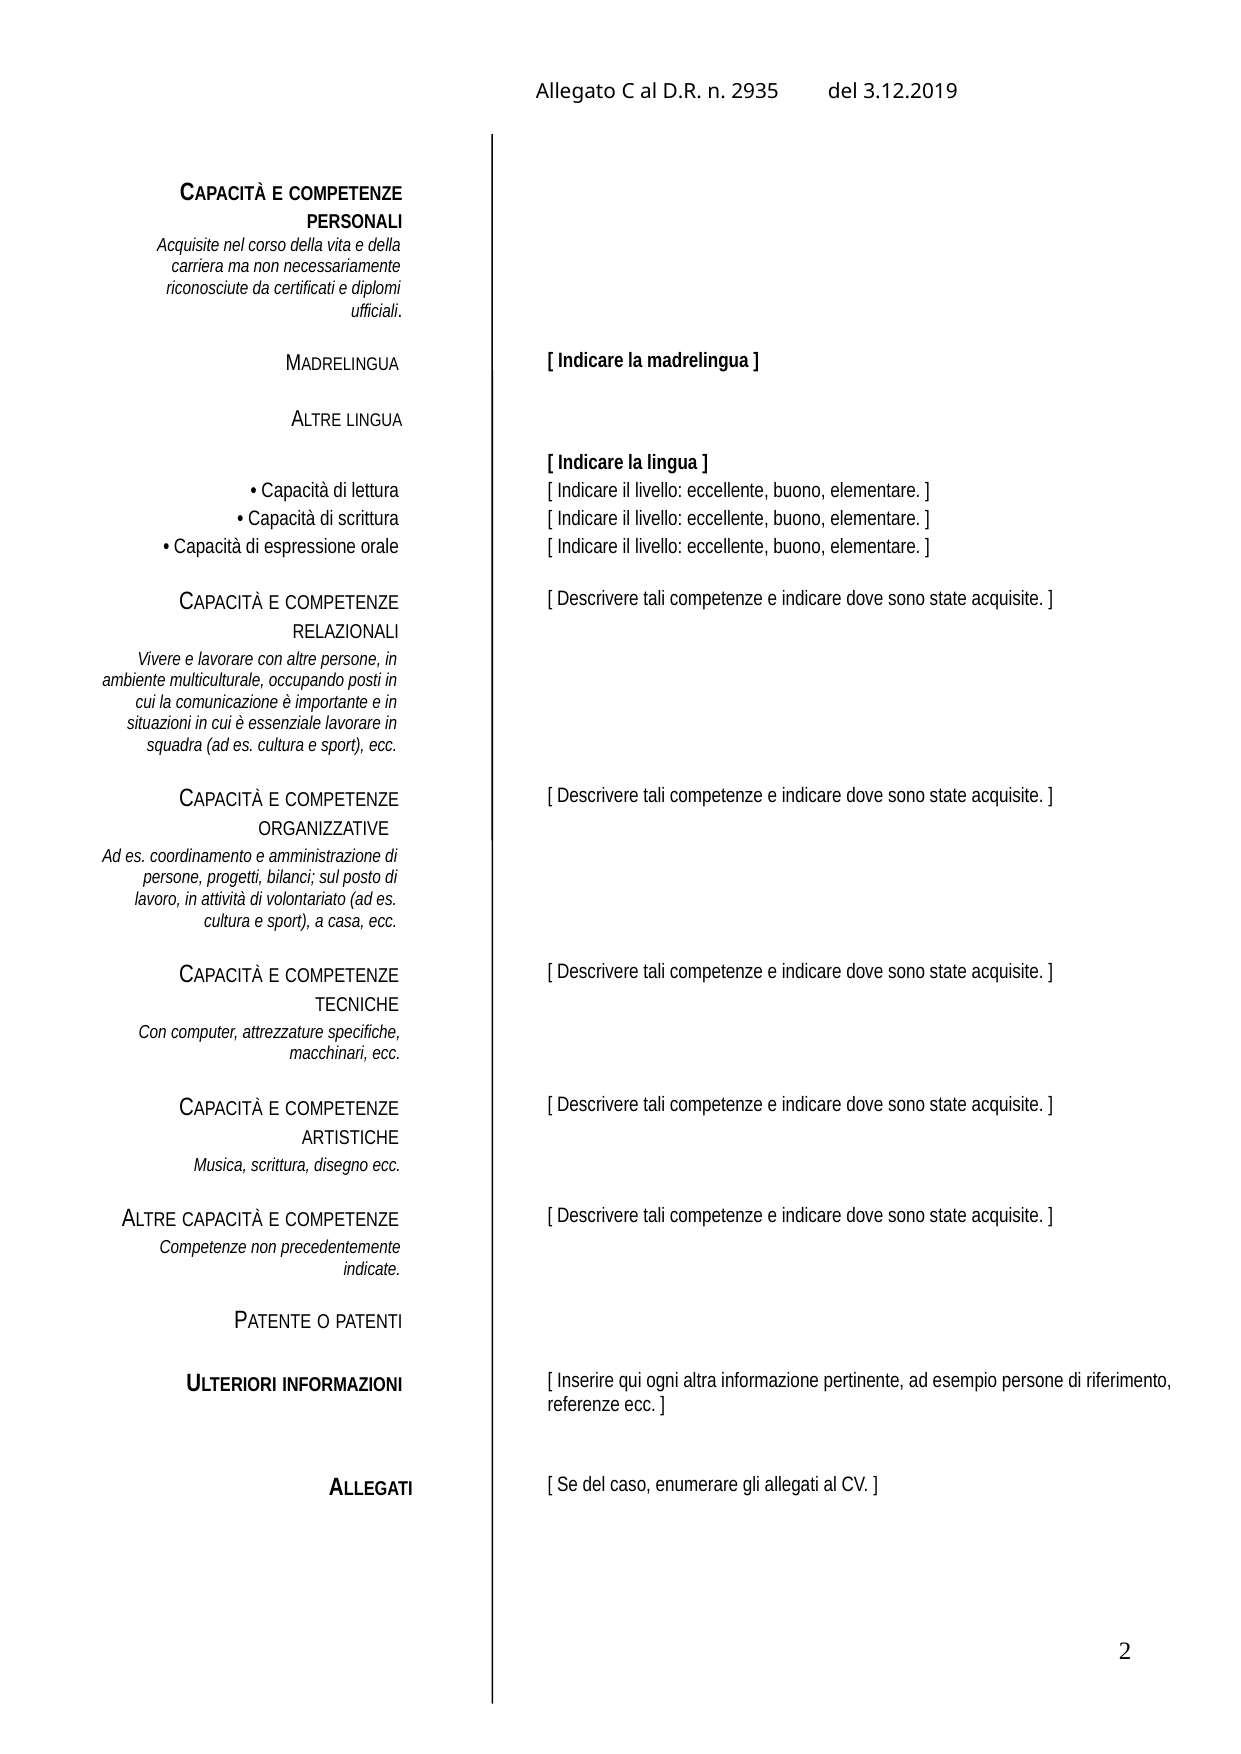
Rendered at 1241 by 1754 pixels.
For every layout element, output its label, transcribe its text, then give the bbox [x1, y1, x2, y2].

table_header [ Se del caso, enumerare gli allegati al CV. ] [494, 1470, 1196, 1526]
table_header [433, 346, 491, 377]
table_cell • Capacità di lettura [97, 476, 403, 504]
table_header SOLO [433, 1305, 491, 1342]
table_header [433, 448, 491, 476]
table_cell [ Indicare il livello: eccellente, buono, elementare. ] [494, 476, 1186, 504]
table_header [403, 346, 433, 377]
table_header [ Descrivere tali competenze e indicare dove sono state acquisite. ] [494, 1090, 1186, 1177]
table_header Capacità e competenze tecniche Con computer, attrezzature specifiche, macchinari, ecc. [97, 957, 403, 1066]
table_header [403, 781, 433, 933]
table_header [17, 1470, 107, 1526]
table_cell [494, 1526, 1106, 1622]
table_cell [1106, 1526, 1196, 1622]
table_header Allegati [107, 1470, 413, 1526]
table_cell [403, 532, 433, 560]
table_header [ Descrivere tali competenze e indicare dove sono state acquisite. ] [494, 781, 1186, 933]
table_header [ Indicare la madrelingua ] [493, 346, 1186, 377]
table_header [403, 1201, 433, 1281]
table_header [403, 1366, 433, 1418]
table_header [403, 957, 433, 1066]
table_header [414, 1470, 443, 1526]
table_header Ulteriori informazioni [97, 1366, 403, 1418]
table_header [ Indicare la lingua ] [494, 448, 1186, 476]
table_header [433, 1201, 491, 1281]
table_header [ Descrivere tali competenze e indicare dove sono state acquisite. ] [494, 1201, 1186, 1281]
table_header [ Descrivere tali competenze e indicare dove sono state acquisite. ] [494, 584, 1186, 757]
table_cell [ Indicare il livello: eccellente, buono, elementare. ] [494, 504, 1186, 532]
table_header [ Inserire qui ogni altra informazione pertinente, ad esempio persone di riferimento, referenze ecc. ] [494, 1366, 1186, 1418]
table_cell [17, 1526, 324, 1622]
table_cell [433, 504, 491, 532]
table_header [403, 448, 433, 476]
table_header [433, 781, 491, 933]
table_header [433, 957, 491, 1066]
table_header SE PERTINENTE (ad esempio nel caso di selezione per autista) [494, 1305, 1186, 1342]
table_cell [403, 476, 433, 504]
table_header [97, 448, 403, 476]
table_cell [324, 1526, 353, 1622]
table_header Capacità e competenze personali Acquisite nel corso della vita e della carriera ma non necessariamente riconosciute da certificati e diplomi ufficiali. [107, 176, 413, 322]
table_header Altre lingua [107, 405, 413, 431]
table_header [403, 1305, 433, 1342]
table_header Altre capacità e competenze Competenze non precedentemente indicate. [97, 1201, 403, 1281]
table_header [403, 584, 433, 757]
table_header Madrelingua [97, 346, 403, 377]
table_header Capacità e competenze artistiche Musica, scrittura, disegno ecc. [97, 1090, 403, 1177]
table_header [433, 1090, 491, 1177]
table_cell • Capacità di espressione orale [97, 532, 403, 560]
table_cell [433, 476, 491, 504]
table_header [443, 1470, 491, 1526]
table_header [403, 1090, 433, 1177]
table_header Patente o patenti [97, 1305, 403, 1342]
table_header Capacità e competenze organizzative Ad es. coordinamento e amministrazione di persone, progetti, bilanci; sul posto di lavoro, in attività di volontariato (ad es. cultura e sport), a casa, ecc. [97, 781, 403, 933]
table_cell [ Indicare il livello: eccellente, buono, elementare. ] [494, 532, 1186, 560]
table_header [433, 584, 491, 757]
table_cell [403, 504, 433, 532]
table_header [ Descrivere tali competenze e indicare dove sono state acquisite. ] [494, 957, 1186, 1066]
table_header Capacità e competenze relazionali Vivere e lavorare con altre persone, in ambiente multiculturale, occupando posti in cui la comunicazione è importante e in situazioni in cui è essenziale lavorare in squadra (ad es. cultura e sport), ecc. [97, 584, 403, 757]
table_header [433, 1366, 491, 1418]
table_cell [433, 532, 491, 560]
table_cell • Capacità di scrittura [97, 504, 403, 532]
